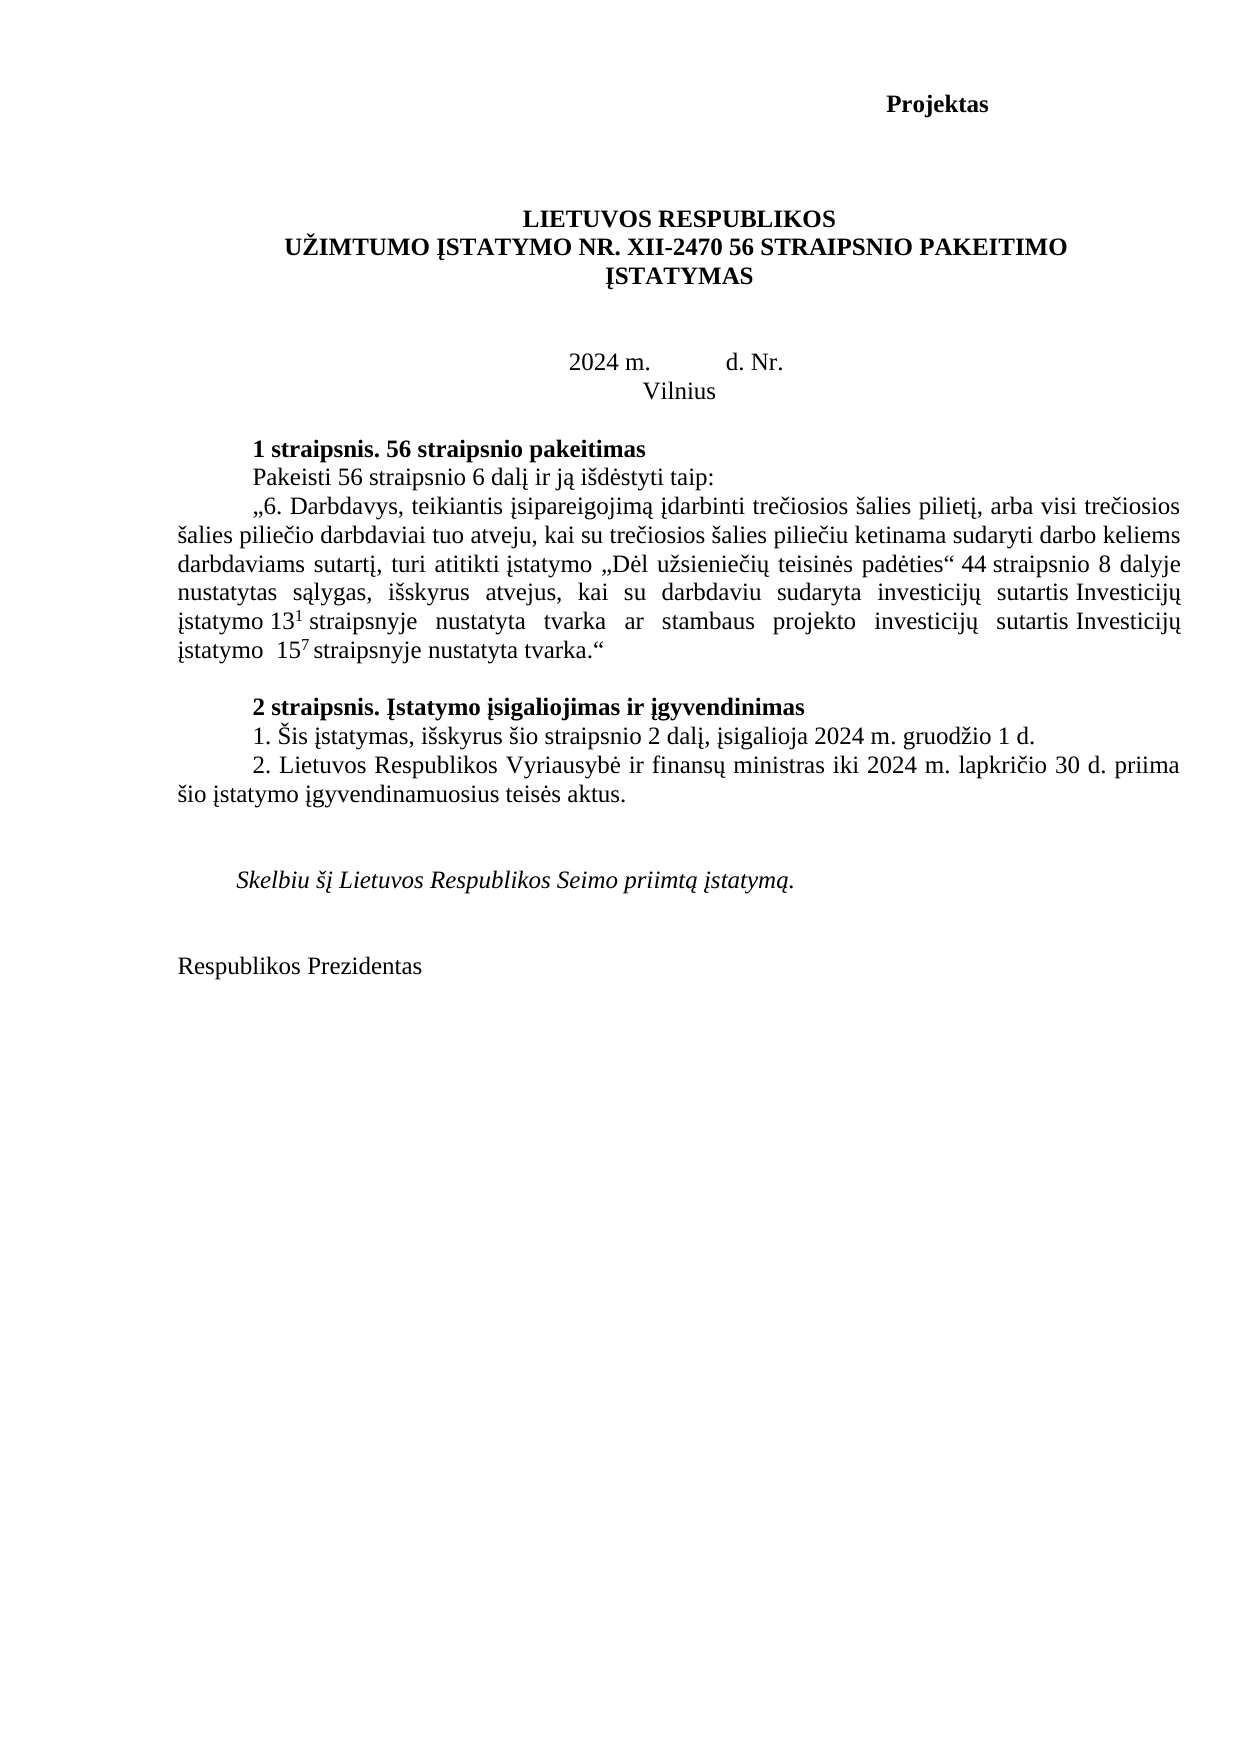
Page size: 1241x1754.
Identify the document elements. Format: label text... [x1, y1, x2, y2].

text 2 straipsnis. Įstatymo įsigaliojimas ir įgyvendinimas [177, 692, 1181, 721]
text 2. Lietuvos Respublikos Vyriausybė ir finansų ministras iki 2024 m. lapkričio 30 d. priima šio įstatymo įgyvendinamuosius teisės aktus. [177, 750, 1181, 807]
text Skelbiu šį Lietuvos Respublikos Seimo priimtą įstatymą. [177, 865, 1181, 894]
text 2024 m. d. Nr. [177, 347, 1181, 376]
text „6. Darbdavys, teikiantis įsipareigojimą įdarbinti trečiosios šalies pilietį, arba visi trečiosios šalies piliečio darbdaviai tuo atveju, kai su trečiosios šalies piliečiu ketinama sudaryti darbo keliems darbdaviams sutartį, turi atitikti įstatymo „Dėl užsieniečių teisinės padėties“ 44 straipsnio 8 dalyje nustatytas sąlygas, išskyrus atvejus, kai su darbdaviu sudaryta investicijų sutartis Investicijų įstatymo 131 straipsnyje nustatyta tvarka ar stambaus projekto investicijų sutartis Investicijų įstatymo 157 straipsnyje nustatyta tvarka.“ [177, 491, 1181, 664]
text LIETUVOS RESPUBLIKOS [177, 204, 1181, 232]
text 1 straipsnis. 56 straipsnio pakeitimas [177, 434, 1181, 462]
text 1. Šis įstatymas, išskyrus šio straipsnio 2 dalį, įsigalioja 2024 m. gruodžio 1 d. [177, 721, 1181, 750]
text UŽIMTUMO ĮSTATYMO NR. XII-2470 56 STRAIPSNIO PAKEITIMO [177, 232, 1181, 261]
text Respublikos Prezidentas [177, 951, 1181, 980]
text Vilnius [177, 376, 1181, 405]
text ĮSTATYMAS [177, 261, 1181, 290]
text Projektas [886, 89, 1181, 117]
text Pakeisti 56 straipsnio 6 dalį ir ją išdėstyti taip: [177, 462, 1181, 491]
